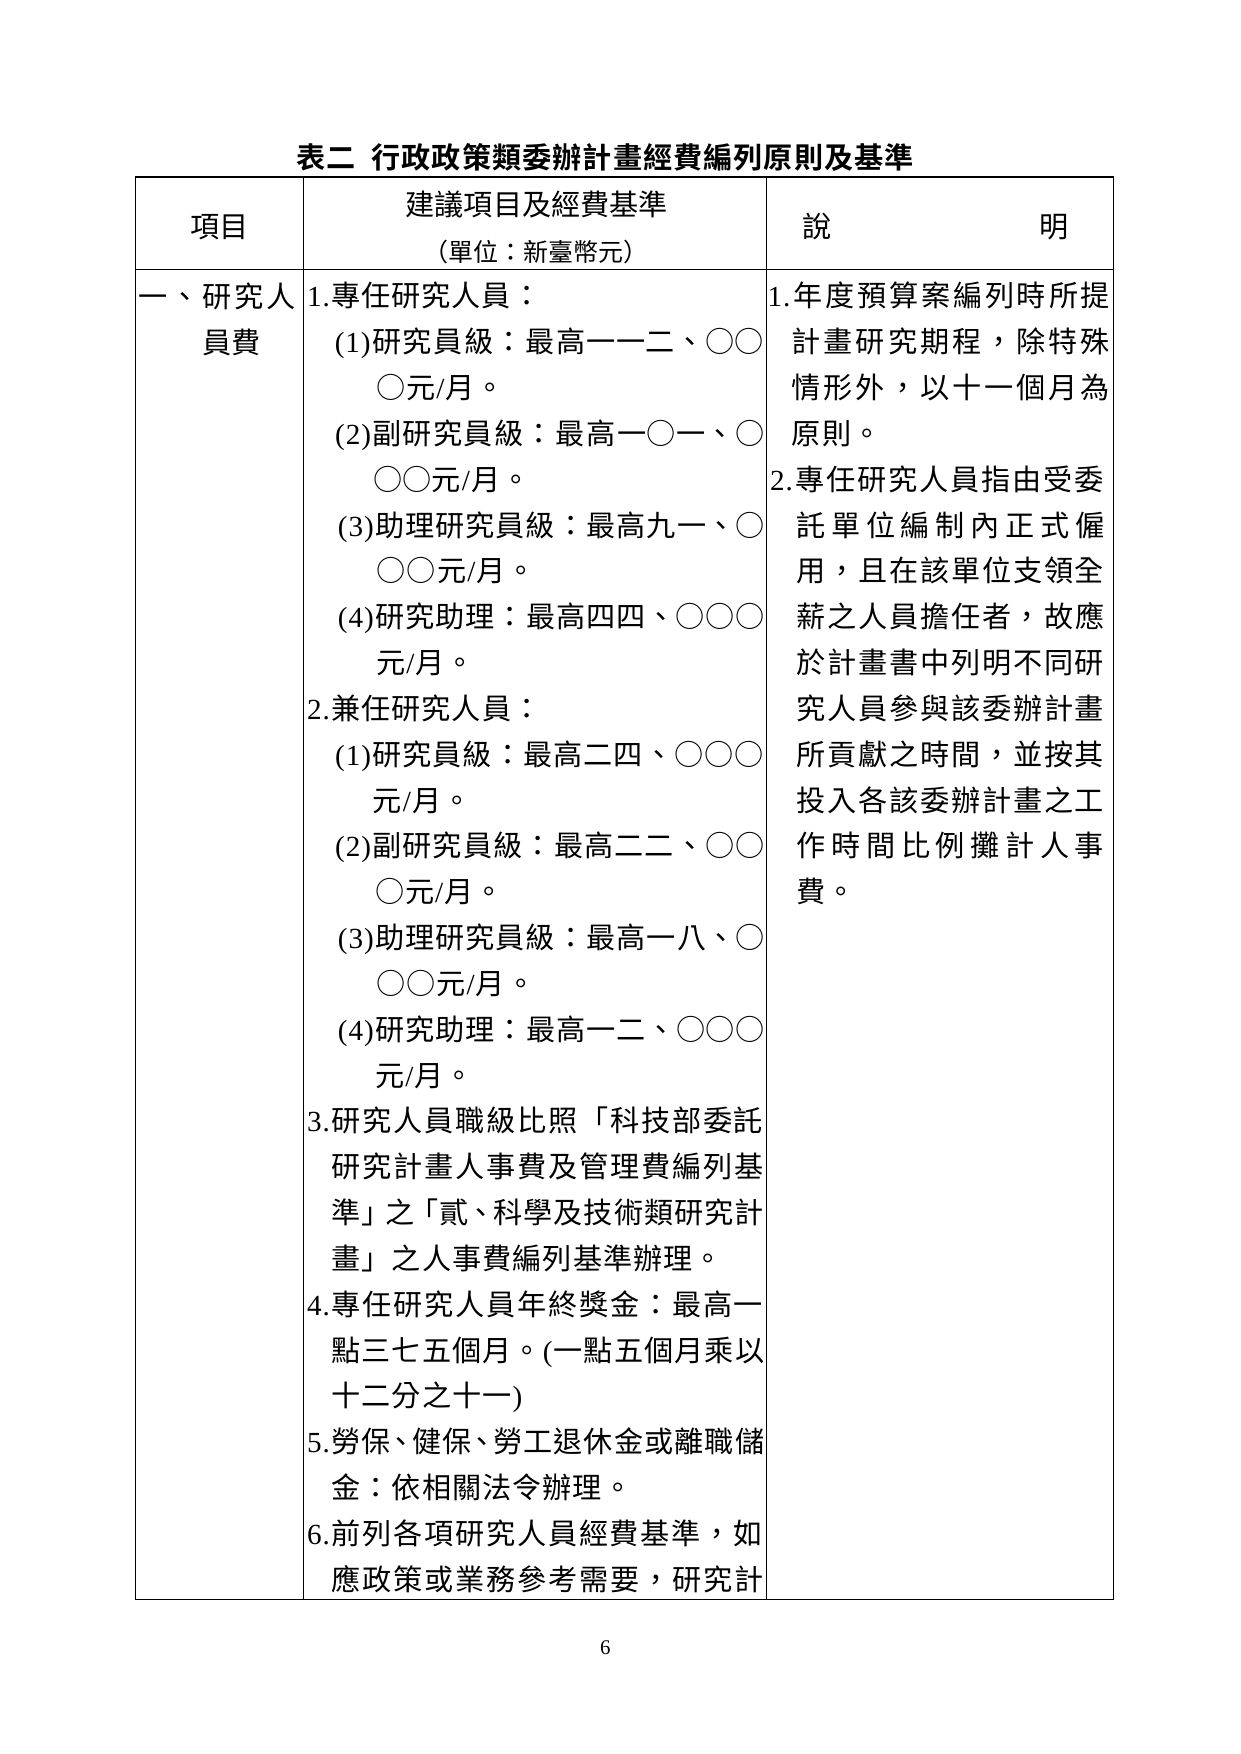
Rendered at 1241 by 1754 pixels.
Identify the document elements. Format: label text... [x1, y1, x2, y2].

table_cell 1.年度預算案編列時所提計畫研究期程，除特殊情形外，以十一個月為原則。 2.專任研究人員指由受委託單位編制內正式僱用，且在該單位支領全薪之人員擔任者，故應於計畫書中列明不同研究人員參與該委辦計畫所貢獻之時間，並按其投入各該委辦計畫之工作時間比例攤計人事費。 [767, 270, 1113, 1599]
table_header 建議項目及經費基準 （單位：新臺幣元） [304, 178, 766, 269]
table_header 項目 [136, 178, 303, 269]
text 表二 行政政策類委辦計畫經費編列原則及基準 [130, 118, 1080, 176]
table_cell 一、研究人員費 [136, 270, 303, 1599]
table_header 說明 [767, 178, 1113, 269]
table_cell 1.專任研究人員： (1)研究員級：最高一一二、○○○元/月。 (2)副研究員級：最高一○一、○○○元/月。 (3)助理研究員級：最高九一、○○○元/月。 (4)研究助理：最高四四、○○○元/月。 2.兼任研究人員： (1)研究員級：最高二四、○○○元/月。 (2)副研究員級：最高二二、○○○元/月。 (3)助理研究員級：最高一八、○○○元/月。 (4)研究助理：最高一二、○○○元/月。 3.研究人員職級比照「科技部委託研究計畫人事費及管理費編列基準」之「貳、科學及技術類研究計畫」之人事費編列基準辦理。 4.專任研究人員年終獎金：最高一點三七五個月。(一點五個月乘以十二分之十一) 5.勞保、健保、勞工退休金或離職儲金：依相關法令辦理。 6.前列各項研究人員經費基準，如應政策或業務參考需要，研究計 [304, 270, 766, 1599]
